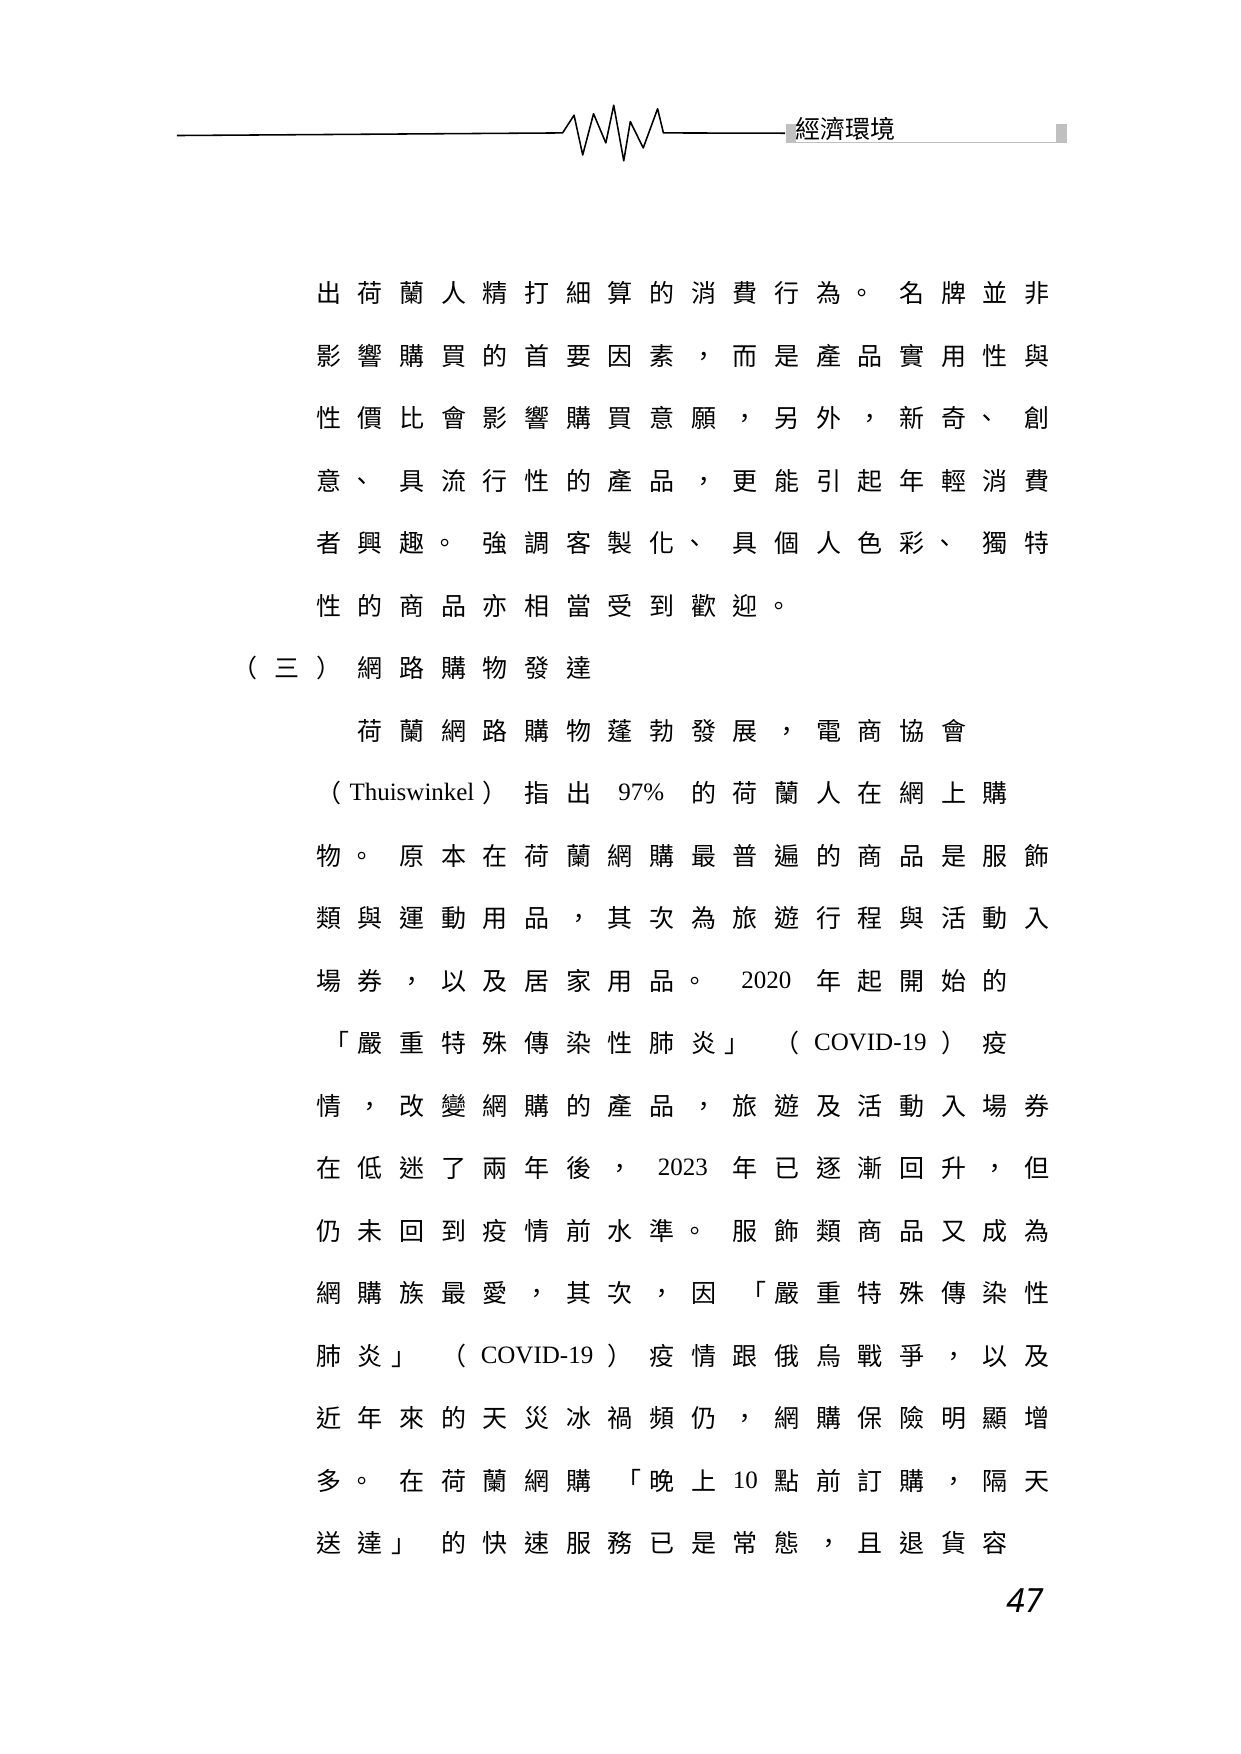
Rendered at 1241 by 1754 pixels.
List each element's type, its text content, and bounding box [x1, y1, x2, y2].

text （三）網路購物發達 [207, 625, 1058, 688]
text 荷蘭網路購物蓬勃發展，電商協會（Thuiswinkel）指出97%的荷蘭人在網上購物。原本在荷蘭網購最普遍的商品是服飾類與運動用品，其次為旅遊行程與活動入場券，以及居家用品。2020年起開始的「嚴重特殊傳染性肺炎」（COVID-19）疫情，改變網購的產品，旅遊及活動入場券在低迷了兩年後，2023年已逐漸回升，但仍未回到疫情前水準。服飾類商品又成為網購族最愛，其次，因「嚴重特殊傳染性肺炎」（COVID-19）疫情跟俄烏戰爭，以及近年來的天災冰禍頻仍，網購保險明顯增多。在荷蘭網購「晚上10點前訂購，隔天送達」的快速服務已是常態，且退貨容 [281, 688, 1058, 1563]
text 出荷蘭人精打細算的消費行為。名牌並非影響購買的首要因素，而是產品實用性與性價比會影響購買意願，另外，新奇、創意、具流行性的產品，更能引起年輕消費者興趣。強調客製化、具個人色彩、獨特性的商品亦相當受到歡迎。 [281, 250, 1058, 625]
